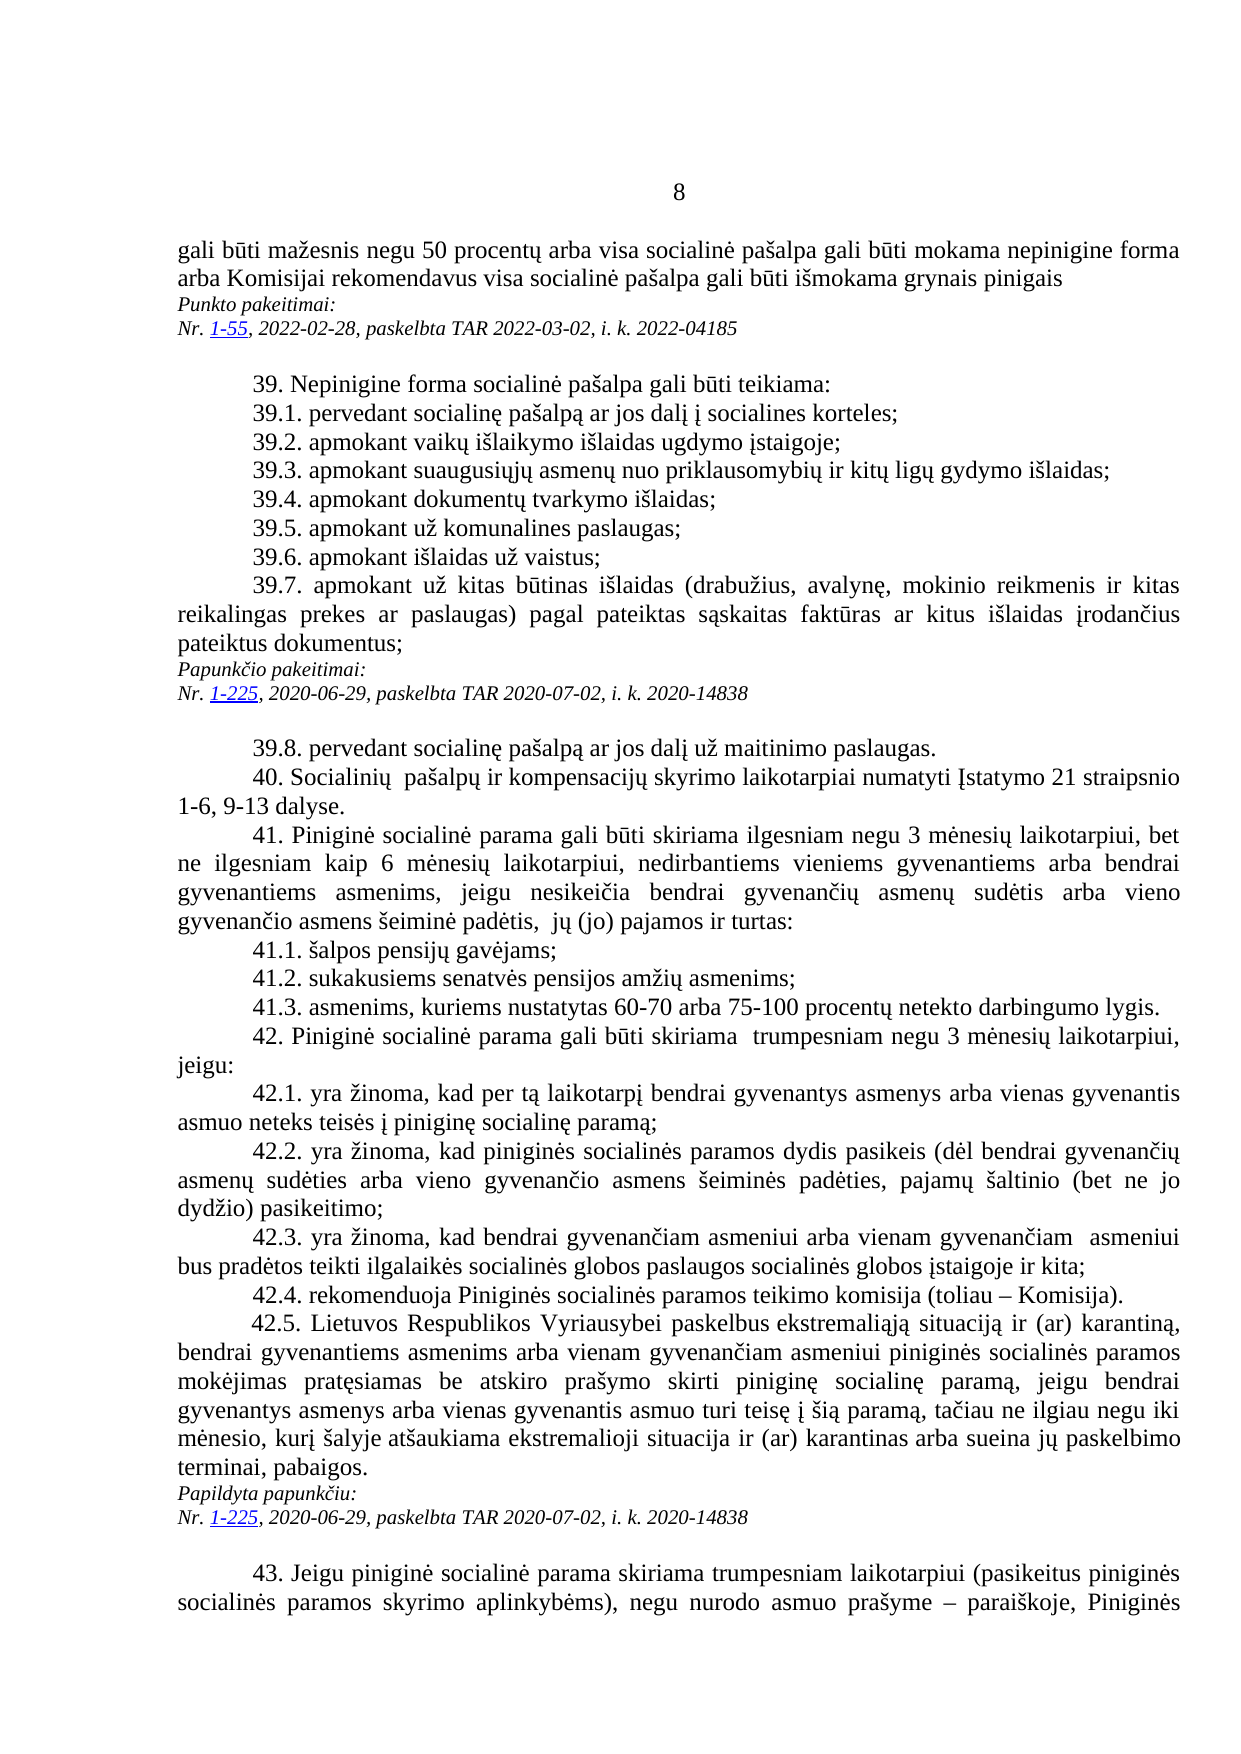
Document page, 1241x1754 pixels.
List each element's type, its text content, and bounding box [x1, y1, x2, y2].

text Papunkčio pakeitimai: [177, 657, 1181, 681]
text 41.3. asmenims, kuriems nustatytas 60-70 arba 75-100 procentų netekto darbingumo lygis. [177, 992, 1181, 1021]
text 39.7. apmokant už kitas būtinas išlaidas (drabužius, avalynę, mokinio reikmenis ir kitas reikalingas prekes ar paslaugas) pagal pateiktas sąskaitas faktūras ar kitus išlaidas įrodančius pateiktus dokumentus; [177, 570, 1181, 657]
text Nr. 1-225, 2020-06-29, paskelbta TAR 2020-07-02, i. k. 2020-14838 [177, 681, 1181, 705]
text 41.1. šalpos pensijų gavėjams; [177, 935, 1181, 963]
text Papildyta papunkčiu: [177, 1481, 1181, 1505]
text 42.2. yra žinoma, kad piniginės socialinės paramos dydis pasikeis (dėl bendrai gyvenančių asmenų sudėties arba vieno gyvenančio asmens šeiminės padėties, pajamų šaltinio (bet ne jo dydžio) pasikeitimo; [177, 1136, 1181, 1222]
text Punkto pakeitimai: [177, 292, 1181, 316]
text 40. Socialinių pašalpų ir kompensacijų skyrimo laikotarpiai numatyti Įstatymo 21 straipsnio 1-6, 9-13 dalyse. [177, 762, 1181, 820]
text 39.8. pervedant socialinę pašalpą ar jos dalį už maitinimo paslaugas. [177, 733, 1181, 762]
text 43. Jeigu piniginė socialinė parama skiriama trumpesniam laikotarpiui (pasikeitus piniginės socialinės paramos skyrimo aplinkybėms), negu nurodo asmuo prašyme – paraiškoje, Piniginės [177, 1558, 1181, 1615]
text 39.5. apmokant už komunalines paslaugas; [177, 513, 1181, 542]
text 39.3. apmokant suaugusiųjų asmenų nuo priklausomybių ir kitų ligų gydymo išlaidas; [177, 455, 1181, 484]
text 42.4. rekomenduoja Piniginės socialinės paramos teikimo komisija (toliau – Komisija). [177, 1280, 1181, 1308]
text 41. Piniginė socialinė parama gali būti skiriama ilgesniam negu 3 mėnesių laikotarpiui, bet ne ilgesniam kaip 6 mėnesių laikotarpiui, nedirbantiems vieniems gyvenantiems arba bendrai gyvenantiems asmenims, jeigu nesikeičia bendrai gyvenančių asmenų sudėtis arba vieno gyvenančio asmens šeiminė padėtis, jų (jo) pajamos ir turtas: [177, 820, 1181, 935]
text 39.2. apmokant vaikų išlaikymo išlaidas ugdymo įstaigoje; [177, 427, 1181, 455]
text 39. Nepinigine forma socialinė pašalpa gali būti teikiama: [177, 369, 1181, 398]
text gali būti mažesnis negu 50 procentų arba visa socialinė pašalpa gali būti mokama nepinigine forma arba Komisijai rekomendavus visa socialinė pašalpa gali būti išmokama grynais pinigais [177, 235, 1181, 292]
text 42. Piniginė socialinė parama gali būti skiriama trumpesniam negu 3 mėnesių laikotarpiui, jeigu: [177, 1021, 1181, 1078]
text 39.1. pervedant socialinę pašalpą ar jos dalį į socialines korteles; [177, 398, 1181, 427]
text 42.3. yra žinoma, kad bendrai gyvenančiam asmeniui arba vienam gyvenančiam asmeniui bus pradėtos teikti ilgalaikės socialinės globos paslaugos socialinės globos įstaigoje ir kita; [177, 1222, 1181, 1280]
text Nr. 1-55, 2022-02-28, paskelbta TAR 2022-03-02, i. k. 2022-04185 [177, 316, 1181, 340]
text 39.4. apmokant dokumentų tvarkymo išlaidas; [177, 484, 1181, 513]
text 39.6. apmokant išlaidas už vaistus; [177, 542, 1181, 570]
text 42.1. yra žinoma, kad per tą laikotarpį bendrai gyvenantys asmenys arba vienas gyvenantis asmuo neteks teisės į piniginę socialinę paramą; [177, 1078, 1181, 1136]
text Nr. 1-225, 2020-06-29, paskelbta TAR 2020-07-02, i. k. 2020-14838 [177, 1505, 1181, 1529]
text 41.2. sukakusiems senatvės pensijos amžių asmenims; [177, 963, 1181, 992]
text 42.5. Lietuvos Respublikos Vyriausybei paskelbus ekstremaliąją situaciją ir (ar) karantiną, bendrai gyvenantiems asmenims arba vienam gyvenančiam asmeniui piniginės socialinės paramos mokėjimas pratęsiamas be atskiro prašymo skirti piniginę socialinę paramą, jeigu bendrai gyvenantys asmenys arba vienas gyvenantis asmuo turi teisę į šią paramą, tačiau ne ilgiau negu iki mėnesio, kurį šalyje atšaukiama ekstremalioji situacija ir (ar) karantinas arba sueina jų paskelbimo terminai, pabaigos. [177, 1308, 1181, 1481]
